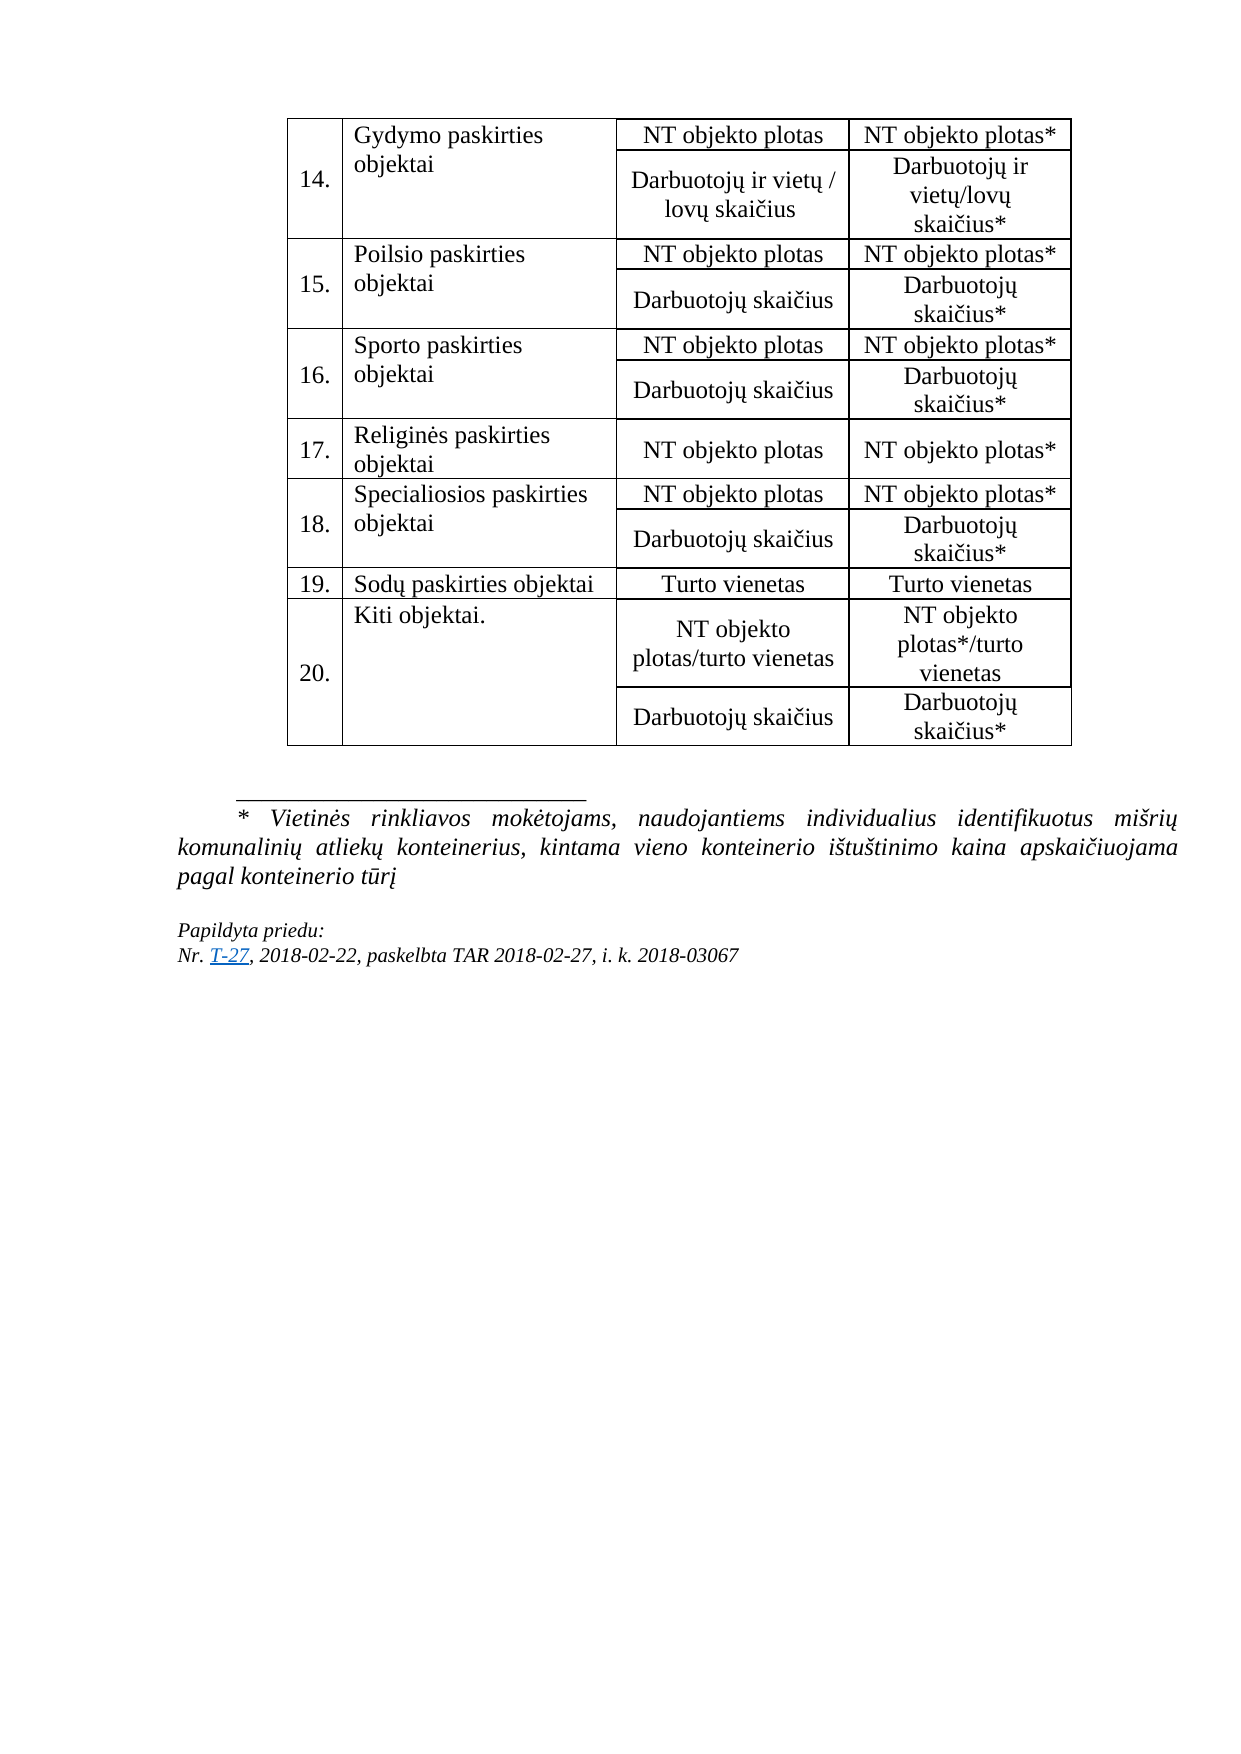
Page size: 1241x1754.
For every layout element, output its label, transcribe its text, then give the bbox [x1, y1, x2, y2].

table_cell NT objekto plotas*/turto vienetas [850, 600, 1070, 686]
table_cell Gydymo paskirties objektai [343, 119, 616, 237]
table_cell Darbuotojų ir vietų / lovų skaičius [617, 151, 848, 237]
table_cell 19. [288, 568, 342, 598]
table_cell 20. [288, 599, 342, 745]
text * Vietinės rinkliavos mokėtojams, naudojantiems individualius identifikuotus mišrių komunalinių atliekų konteinerius, kintama vieno konteinerio ištuštinimo kaina apskaičiuojama pagal konteinerio tūrį [177, 803, 1181, 890]
table_cell Specialiosios paskirties objektai [343, 479, 616, 567]
table_cell Darbuotojų skaičius [617, 361, 848, 418]
table_cell 18. [288, 479, 342, 567]
table_cell NT objekto plotas* [850, 479, 1070, 508]
table_cell Poilsio paskirties objektai [343, 239, 616, 328]
table_cell Darbuotojų skaičius* [850, 688, 1071, 745]
table_cell Darbuotojų skaičius [617, 270, 848, 328]
table_cell 15. [288, 239, 342, 328]
table_cell NT objekto plotas/turto vienetas [617, 600, 848, 686]
text Papildyta priedu: [177, 918, 1181, 942]
table_cell 14. [288, 119, 342, 237]
table_cell Turto vienetas [850, 569, 1070, 598]
table_cell Darbuotojų skaičius* [850, 270, 1070, 328]
table_cell NT objekto plotas [617, 420, 848, 478]
table_cell Darbuotojų ir vietų/lovų skaičius* [850, 151, 1070, 237]
table_cell Kiti objektai. [343, 599, 616, 745]
table_cell NT objekto plotas* [850, 120, 1070, 149]
text ____________________________ [177, 775, 1181, 803]
table_cell NT objekto plotas [617, 120, 848, 149]
text Nr. T-27, 2018-02-22, paskelbta TAR 2018-02-27, i. k. 2018-03067 [177, 942, 1181, 967]
table_cell 16. [288, 329, 342, 418]
table_cell 17. [288, 419, 342, 478]
table_cell Sporto paskirties objektai [343, 329, 616, 418]
table_cell NT objekto plotas [617, 479, 848, 508]
table_cell Darbuotojų skaičius [617, 510, 848, 567]
table_cell Darbuotojų skaičius* [850, 361, 1070, 418]
table_cell NT objekto plotas* [850, 330, 1070, 359]
table_cell Religinės paskirties objektai [343, 419, 616, 478]
table_cell NT objekto plotas [617, 330, 848, 359]
table_cell NT objekto plotas* [850, 240, 1070, 268]
table_cell Turto vienetas [617, 569, 848, 598]
table_cell NT objekto plotas [617, 240, 848, 268]
table_cell Darbuotojų skaičius [617, 688, 848, 745]
table_cell Sodų paskirties objektai [343, 568, 616, 598]
table_cell Darbuotojų skaičius* [850, 510, 1070, 567]
table_cell NT objekto plotas* [850, 420, 1070, 478]
